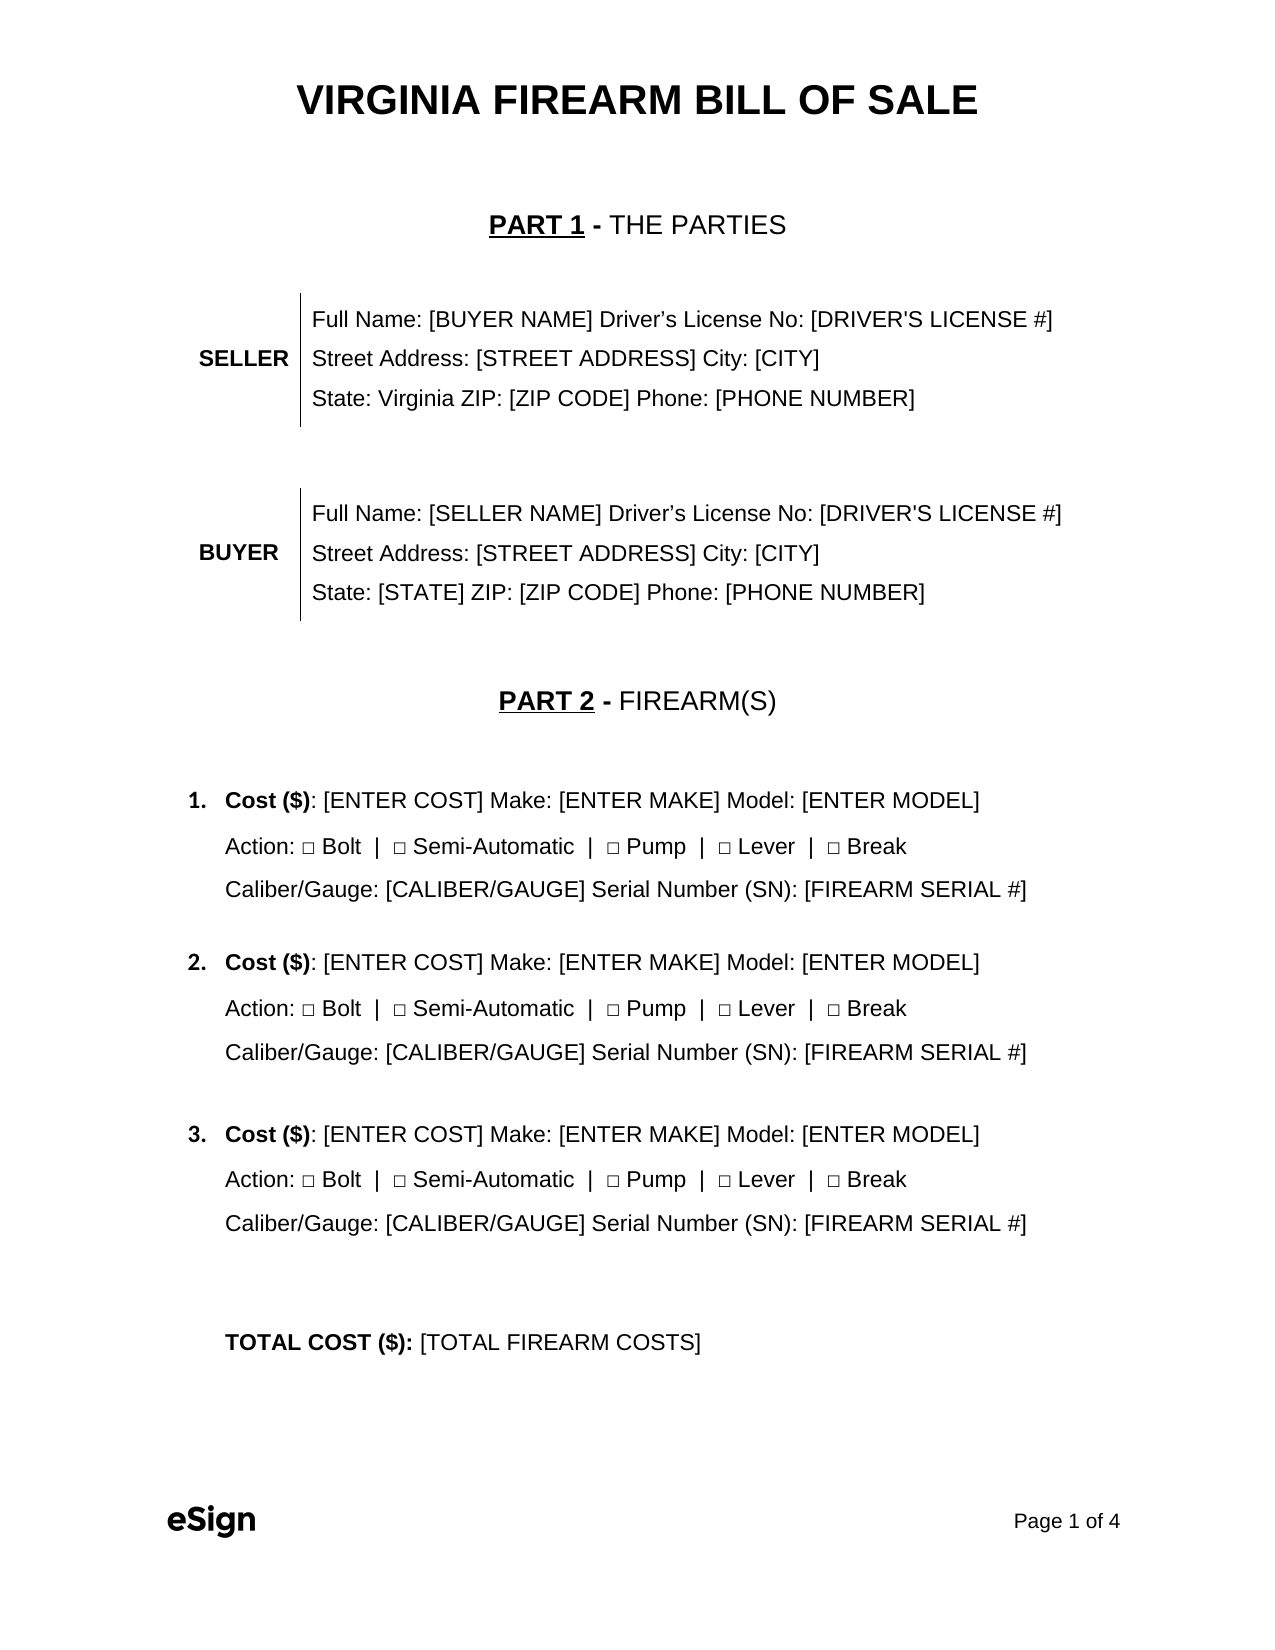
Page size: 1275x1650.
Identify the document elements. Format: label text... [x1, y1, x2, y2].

list Caliber/Gauge: [CALIBER/GAUGE] Serial Number (SN): [FIREARM SERIAL #] [225, 1210, 1125, 1237]
list Cost ($): [ENTER COST] Make: [ENTER MAKE] Model: [ENTER MODEL] [187, 784, 1125, 814]
list Action: ☐ Bolt | ☐ Semi-Automatic | ☐ Pump | ☐ Lever | ☐ Break [225, 1163, 1125, 1195]
list PART 2 - FIREARM(S) [150, 685, 1125, 716]
list Cost ($): [ENTER COST] Make: [ENTER MAKE] Model: [ENTER MODEL] [187, 1118, 1125, 1148]
list Action: ☐ Bolt | ☐ Semi-Automatic | ☐ Pump | ☐ Lever | ☐ Break [225, 992, 1125, 1023]
list Caliber/Gauge: [CALIBER/GAUGE] Serial Number (SN): [FIREARM SERIAL #] [225, 876, 1125, 903]
table_header BUYER [188, 488, 300, 621]
text VIRGINIA FIREARM BILL OF SALE [150, 75, 1125, 123]
text TOTAL COST ($): [TOTAL FIREARM COSTS] [225, 1329, 1125, 1355]
list Action: ☐ Bolt | ☐ Semi-Automatic | ☐ Pump | ☐ Lever | ☐ Break [225, 829, 1125, 861]
list Cost ($): [ENTER COST] Make: [ENTER MAKE] Model: [ENTER MODEL] [187, 946, 1125, 977]
table_header Full Name: [BUYER NAME] Driver’s License No: [DRIVER'S LICENSE #] Street Address: [STREET ADDRESS] City: [CITY] State: Virginia ZIP: [ZIP CODE] Phone: [PHONE NUMBER] [301, 293, 1124, 427]
list Caliber/Gauge: [CALIBER/GAUGE] Serial Number (SN): [FIREARM SERIAL #] [225, 1039, 1125, 1065]
table_header SELLER [188, 293, 300, 427]
table_header Full Name: [SELLER NAME] Driver’s License No: [DRIVER'S LICENSE #] Street Address: [STREET ADDRESS] City: [CITY] State: [STATE] ZIP: [ZIP CODE] Phone: [PHONE NUMBER] [301, 488, 1124, 621]
list PART 1 - THE PARTIES [150, 209, 1125, 240]
